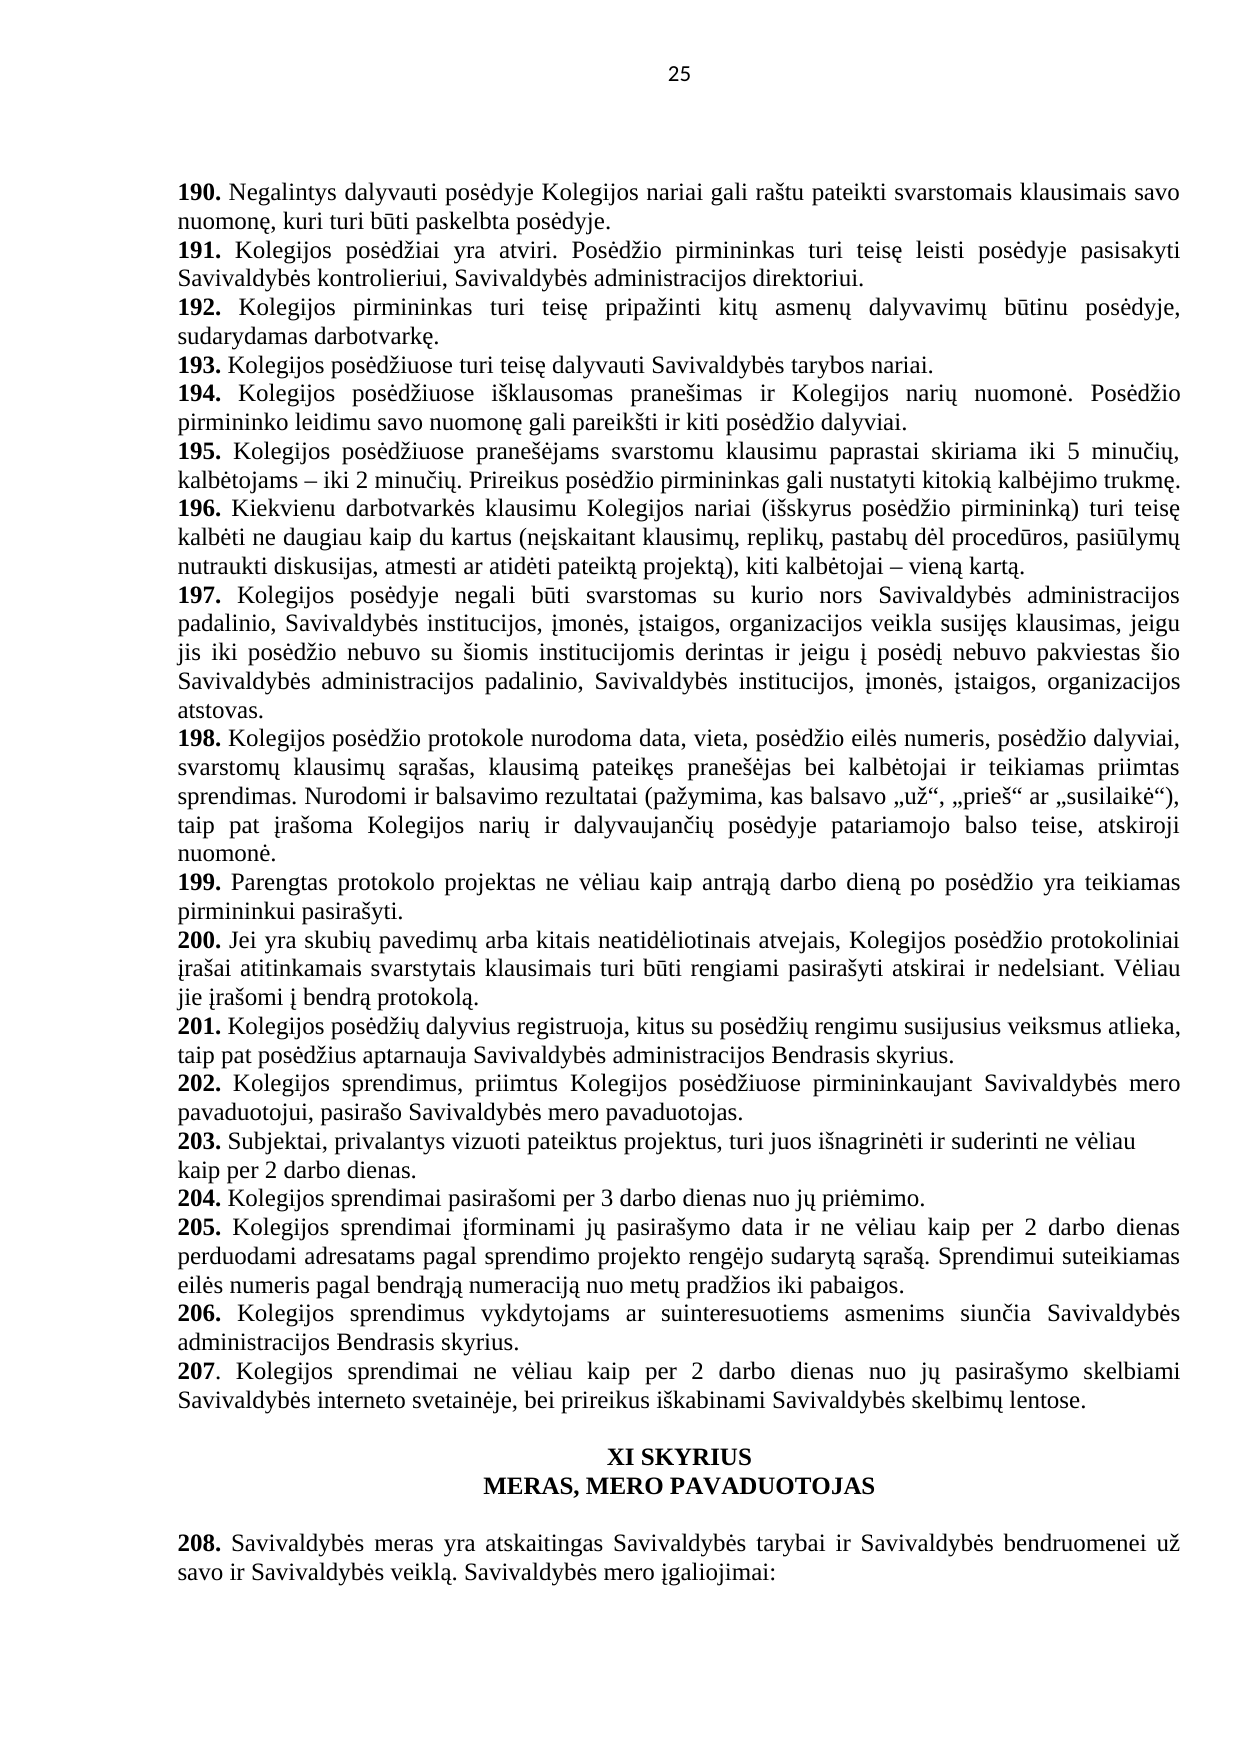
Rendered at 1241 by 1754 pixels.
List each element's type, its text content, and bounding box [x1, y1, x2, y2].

text 206. Kolegijos sprendimus vykdytojams ar suinteresuotiems asmenims siunčia Savivaldybės administracijos Bendrasis skyrius. [177, 1298, 1181, 1356]
text XI SKYRIUS [177, 1442, 1181, 1471]
text 191. Kolegijos posėdžiai yra atviri. Posėdžio pirmininkas turi teisę leisti posėdyje pasisakyti Savivaldybės kontrolieriui, Savivaldybės administracijos direktoriui. [177, 235, 1181, 292]
text 190. Negalintys dalyvauti posėdyje Kolegijos nariai gali raštu pateikti svarstomais klausimais savo nuomonę, kuri turi būti paskelbta posėdyje. [177, 177, 1181, 235]
text 203. Subjektai, privalantys vizuoti pateiktus projektus, turi juos išnagrinėti ir suderinti ne vėliau kaip per 2 darbo dienas. [177, 1126, 1181, 1183]
text 197. Kolegijos posėdyje negali būti svarstomas su kurio nors Savivaldybės administracijos padalinio, Savivaldybės institucijos, įmonės, įstaigos, organizacijos veikla susijęs klausimas, jeigu jis iki posėdžio nebuvo su šiomis institucijomis derintas ir jeigu į posėdį nebuvo pakviestas šio Savivaldybės administracijos padalinio, Savivaldybės institucijos, įmonės, įstaigos, organizacijos atstovas. [177, 580, 1181, 723]
text 196. Kiekvienu darbotvarkės klausimu Kolegijos nariai (išskyrus posėdžio pirmininką) turi teisę kalbėti ne daugiau kaip du kartus (neįskaitant klausimų, replikų, pastabų dėl procedūros, pasiūlymų nutraukti diskusijas, atmesti ar atidėti pateiktą projektą), kiti kalbėtojai – vieną kartą. [177, 493, 1181, 580]
text 201. Kolegijos posėdžių dalyvius registruoja, kitus su posėdžių rengimu susijusius veiksmus atlieka, taip pat posėdžius aptarnauja Savivaldybės administracijos Bendrasis skyrius. [177, 1011, 1181, 1068]
text 207. Kolegijos sprendimai ne vėliau kaip per 2 darbo dienas nuo jų pasirašymo skelbiami Savivaldybės interneto svetainėje, bei prireikus iškabinami Savivaldybės skelbimų lentose. [177, 1356, 1181, 1413]
text 202. Kolegijos sprendimus, priimtus Kolegijos posėdžiuose pirmininkaujant Savivaldybės mero pavaduotojui, pasirašo Savivaldybės mero pavaduotojas. [177, 1068, 1181, 1126]
text 195. Kolegijos posėdžiuose pranešėjams svarstomu klausimu paprastai skiriama iki 5 minučių, kalbėtojams – iki 2 minučių. Prireikus posėdžio pirmininkas gali nustatyti kitokią kalbėjimo trukmę. [177, 436, 1181, 493]
text 192. Kolegijos pirmininkas turi teisę pripažinti kitų asmenų dalyvavimų būtinu posėdyje, sudarydamas darbotvarkę. [177, 292, 1181, 350]
text 193. Kolegijos posėdžiuose turi teisę dalyvauti Savivaldybės tarybos nariai. [177, 350, 1181, 378]
text 198. Kolegijos posėdžio protokole nurodoma data, vieta, posėdžio eilės numeris, posėdžio dalyviai, svarstomų klausimų sąrašas, klausimą pateikęs pranešėjas bei kalbėtojai ir teikiamas priimtas sprendimas. Nurodomi ir balsavimo rezultatai (pažymima, kas balsavo „už“, „prieš“ ar „susilaikė“), taip pat įrašoma Kolegijos narių ir dalyvaujančių posėdyje patariamojo balso teise, atskiroji nuomonė. [177, 723, 1181, 867]
text 205. Kolegijos sprendimai įforminami jų pasirašymo data ir ne vėliau kaip per 2 darbo dienas perduodami adresatams pagal sprendimo projekto rengėjo sudarytą sąrašą. Sprendimui suteikiamas eilės numeris pagal bendrąją numeraciją nuo metų pradžios iki pabaigos. [177, 1212, 1181, 1298]
text MERAS, MERO PAVADUOTOJAS [177, 1471, 1181, 1500]
text 199. Parengtas protokolo projektas ne vėliau kaip antrąją darbo dieną po posėdžio yra teikiamas pirmininkui pasirašyti. [177, 867, 1181, 925]
text 204. Kolegijos sprendimai pasirašomi per 3 darbo dienas nuo jų priėmimo. [177, 1183, 1181, 1212]
text 200. Jei yra skubių pavedimų arba kitais neatidėliotinais atvejais, Kolegijos posėdžio protokoliniai įrašai atitinkamais svarstytais klausimais turi būti rengiami pasirašyti atskirai ir nedelsiant. Vėliau jie įrašomi į bendrą protokolą. [177, 925, 1181, 1011]
text 194. Kolegijos posėdžiuose išklausomas pranešimas ir Kolegijos narių nuomonė. Posėdžio pirmininko leidimu savo nuomonę gali pareikšti ir kiti posėdžio dalyviai. [177, 378, 1181, 436]
text 208. Savivaldybės meras yra atskaitingas Savivaldybės tarybai ir Savivaldybės bendruomenei už savo ir Savivaldybės veiklą. Savivaldybės mero įgaliojimai: [177, 1528, 1181, 1586]
